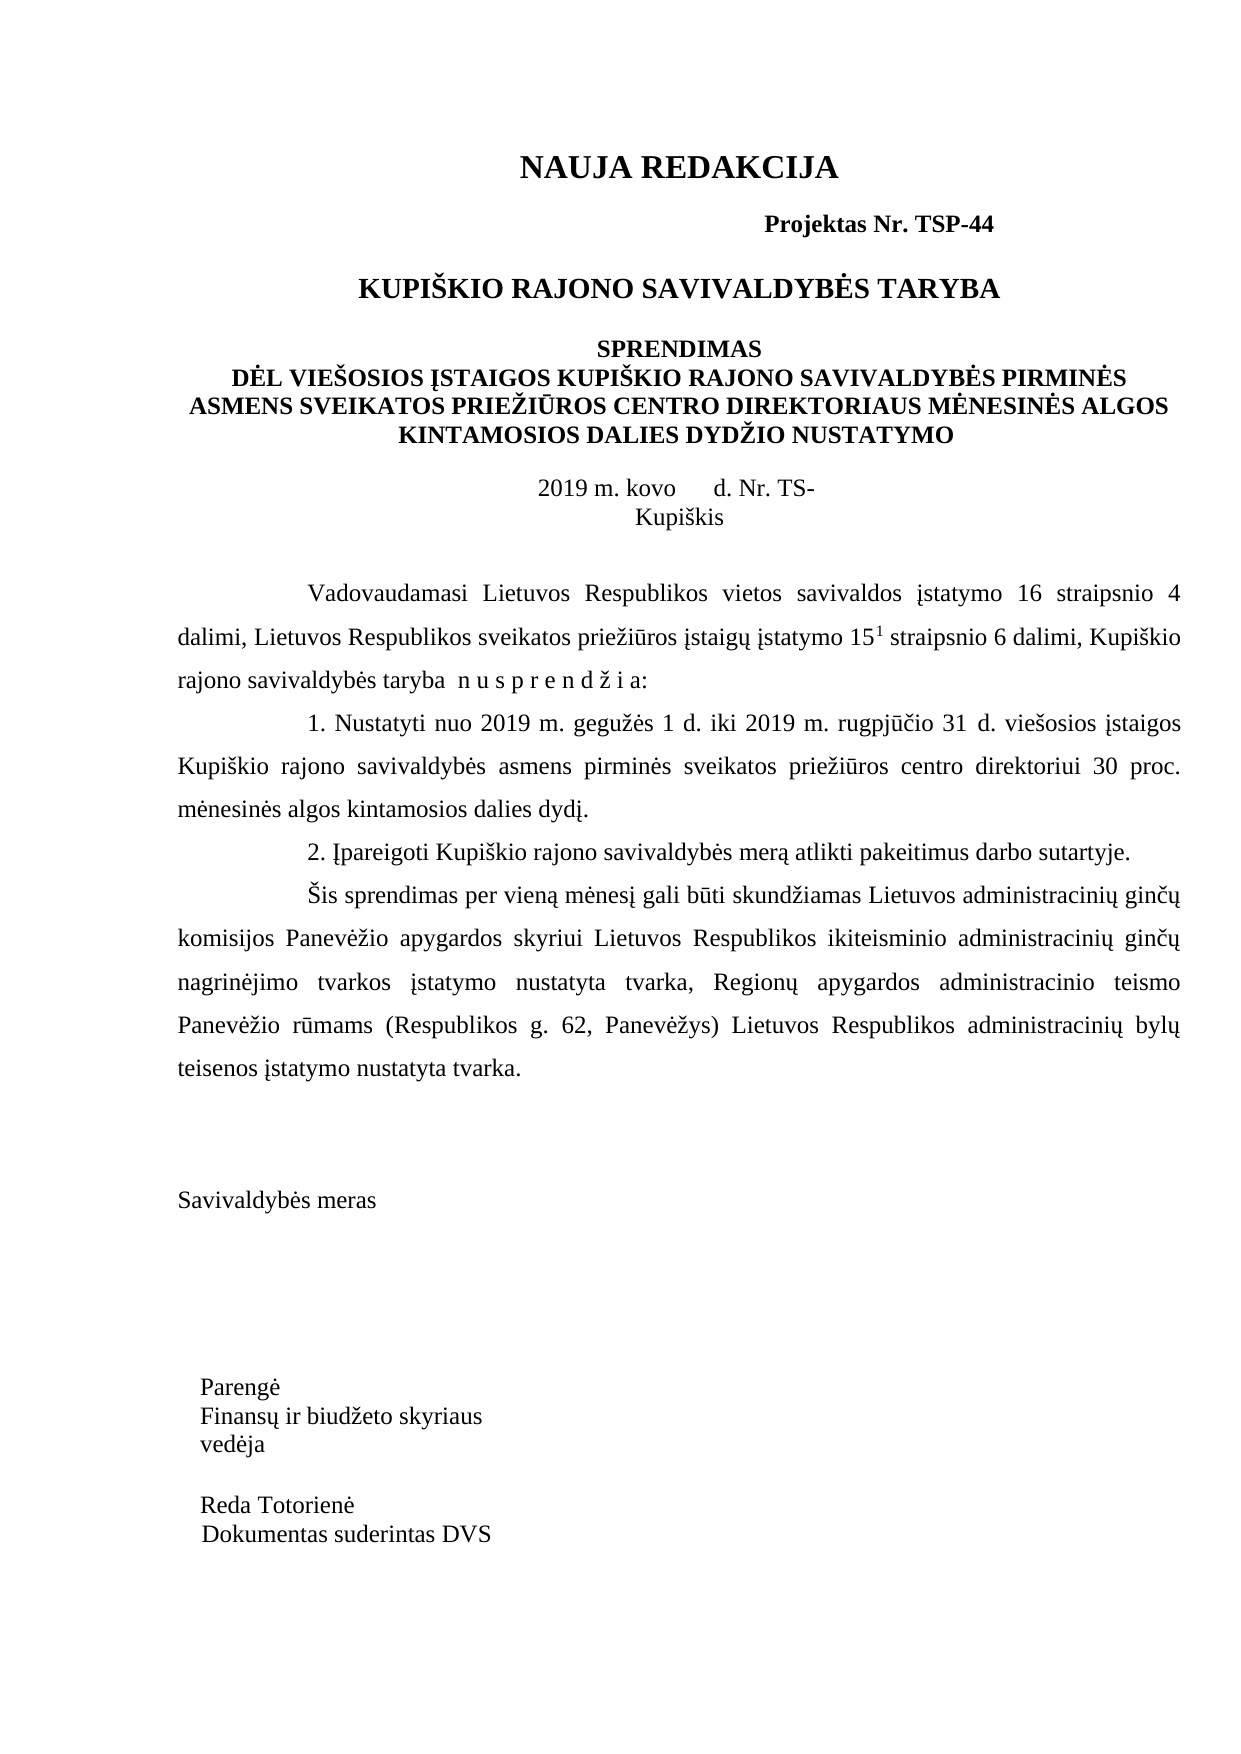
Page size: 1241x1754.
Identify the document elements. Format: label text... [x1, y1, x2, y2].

text Vadovaudamasi Lietuvos Respublikos vietos savivaldos įstatymo 16 straipsnio 4 dalimi, Lietuvos Respublikos sveikatos priežiūros įstaigų įstatymo 151 straipsnio 6 dalimi, Kupiškio rajono savivaldybės taryba n u s p r e n d ž i a: [177, 578, 1181, 693]
table_header Parengė [189, 1372, 558, 1401]
table_cell [558, 1401, 582, 1462]
table_cell [177, 1577, 676, 1605]
table_cell [676, 1372, 1019, 1577]
table_cell [582, 1490, 665, 1519]
table_cell [558, 1490, 582, 1519]
text 2. Įpareigoti Kupiškio rajono savivaldybės merą atlikti pakeitimus darbo sutartyje. [177, 837, 1181, 866]
table_cell [1019, 1577, 1241, 1605]
table_header [676, 1228, 1019, 1372]
text Projektas Nr. TSP-44 [177, 209, 1181, 238]
table_cell [676, 1605, 1019, 1634]
table_header [558, 1372, 582, 1401]
text NAUJA REDAKCIJA [177, 147, 1181, 185]
table_cell [582, 1401, 665, 1462]
text Šis sprendimas per vieną mėnesį gali būti skundžiamas Lietuvos administracinių ginčų komisijos Panevėžio apygardos skyriui Lietuvos Respublikos ikiteisminio administracinių ginčų nagrinėjimo tvarkos įstatymo nustatyta tvarka, Regionų apygardos administracinio teismo Panevėžio rūmams (Respublikos g. 62, Panevėžys) Lietuvos Respublikos administracinių bylų teisenos įstatymo nustatyta tvarka. [177, 880, 1181, 1082]
table_cell Dokumentas suderintas DVS [177, 1372, 676, 1577]
text SPRENDIMAS [177, 334, 1181, 363]
text 1. Nustatyti nuo 2019 m. gegužės 1 d. iki 2019 m. rugpjūčio 31 d. viešosios įstaigos Kupiškio rajono savivaldybės asmens pirminės sveikatos priežiūros centro direktoriui 30 proc. mėnesinės algos kintamosios dalies dydį. [177, 708, 1181, 823]
table_cell [1019, 1605, 1241, 1634]
table_header [582, 1372, 665, 1401]
table_cell [558, 1462, 582, 1490]
table_cell [676, 1577, 1019, 1605]
text Kupiškis [177, 502, 1181, 530]
table_header [177, 1228, 676, 1372]
table_cell Reda Totorienė [189, 1490, 558, 1519]
text KUPIŠKIO RAJONO SAVIVALDYBĖS TARYBA [177, 272, 1181, 305]
table_cell [189, 1462, 558, 1490]
table_cell Finansų ir biudžeto skyriaus vedėja [189, 1401, 558, 1462]
text 2019 m. kovo d. Nr. TS- [177, 473, 1181, 502]
table_cell [582, 1462, 665, 1490]
table_cell [177, 1605, 676, 1634]
table_cell [1019, 1372, 1241, 1577]
text Savivaldybės meras [177, 1185, 1181, 1214]
text DĖL VIEŠOSIOS ĮSTAIGOS KUPIŠKIO RAJONO SAVIVALDYBĖS PIRMINĖS ASMENS SVEIKATOS PRIEŽIŪROS CENTRO DIREKTORIAUS MĖNESINĖS ALGOS KINTAMOSIOS DALIES DYDŽIO NUSTATYMO [177, 363, 1181, 449]
table_header [1019, 1228, 1241, 1372]
